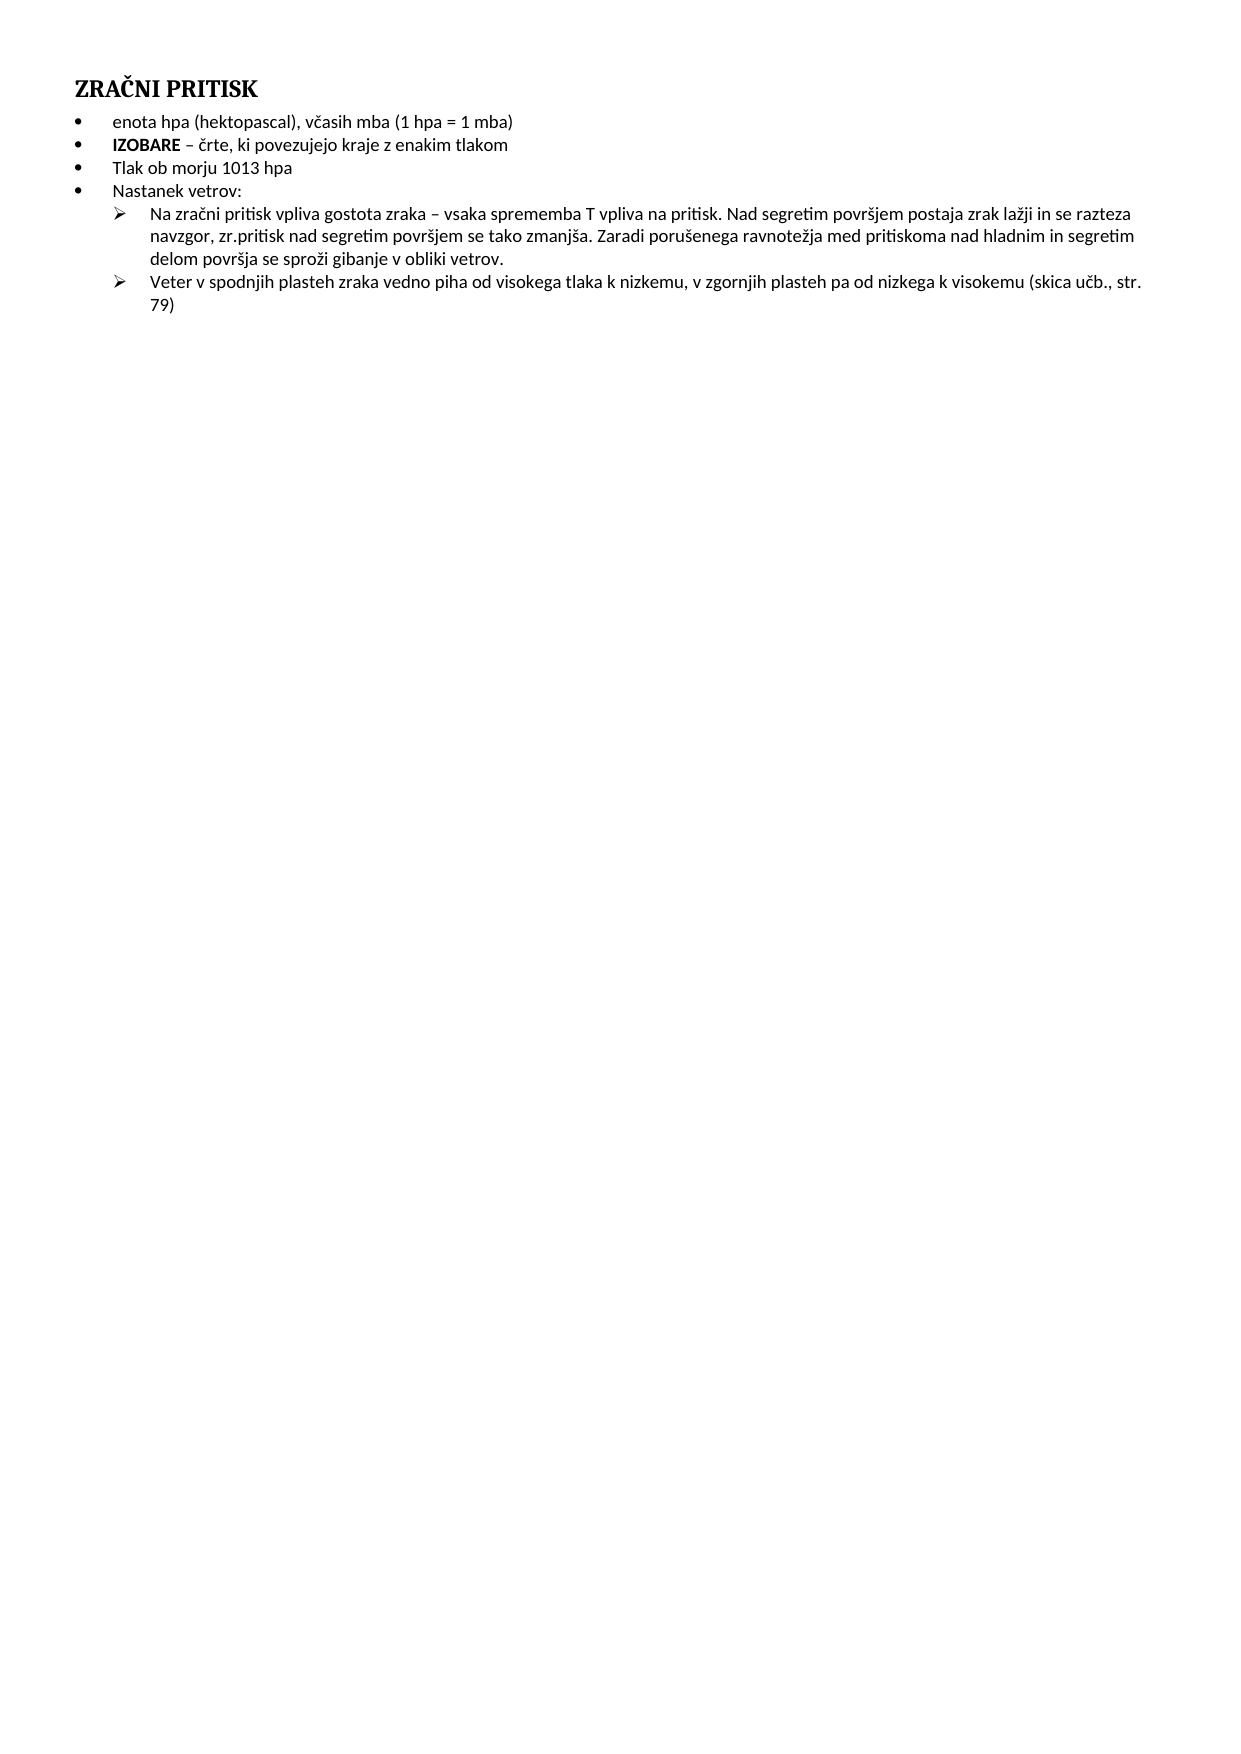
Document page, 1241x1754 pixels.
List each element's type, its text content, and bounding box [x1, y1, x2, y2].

list IZOBARE – črte, ki povezujejo kraje z enakim tlakom [75, 133, 1165, 156]
list enota hpa (hektopascal), včasih mba (1 hpa = 1 mba) [75, 110, 1165, 133]
list Nastanek vetrov: [75, 179, 1165, 202]
list Tlak ob morju 1013 hpa [75, 156, 1165, 179]
list Na zračni pritisk vpliva gostota zraka – vsaka sprememba T vpliva na pritisk. Nad segretim površjem postaja zrak lažji in se razteza navzgor, zr.pritisk nad segretim površjem se tako zmanjša. Zaradi porušenega ravnotežja med pritiskoma nad hladnim in segretim delom površja se sproži gibanje v obliki vetrov. [112, 202, 1165, 270]
list Veter v spodnjih plasteh zraka vedno piha od visokega tlaka k nizkemu, v zgornjih plasteh pa od nizkega k visokemu (skica učb., str. 79) [112, 270, 1165, 316]
subtitle ZRAČNI PRITISK [75, 75, 1165, 104]
